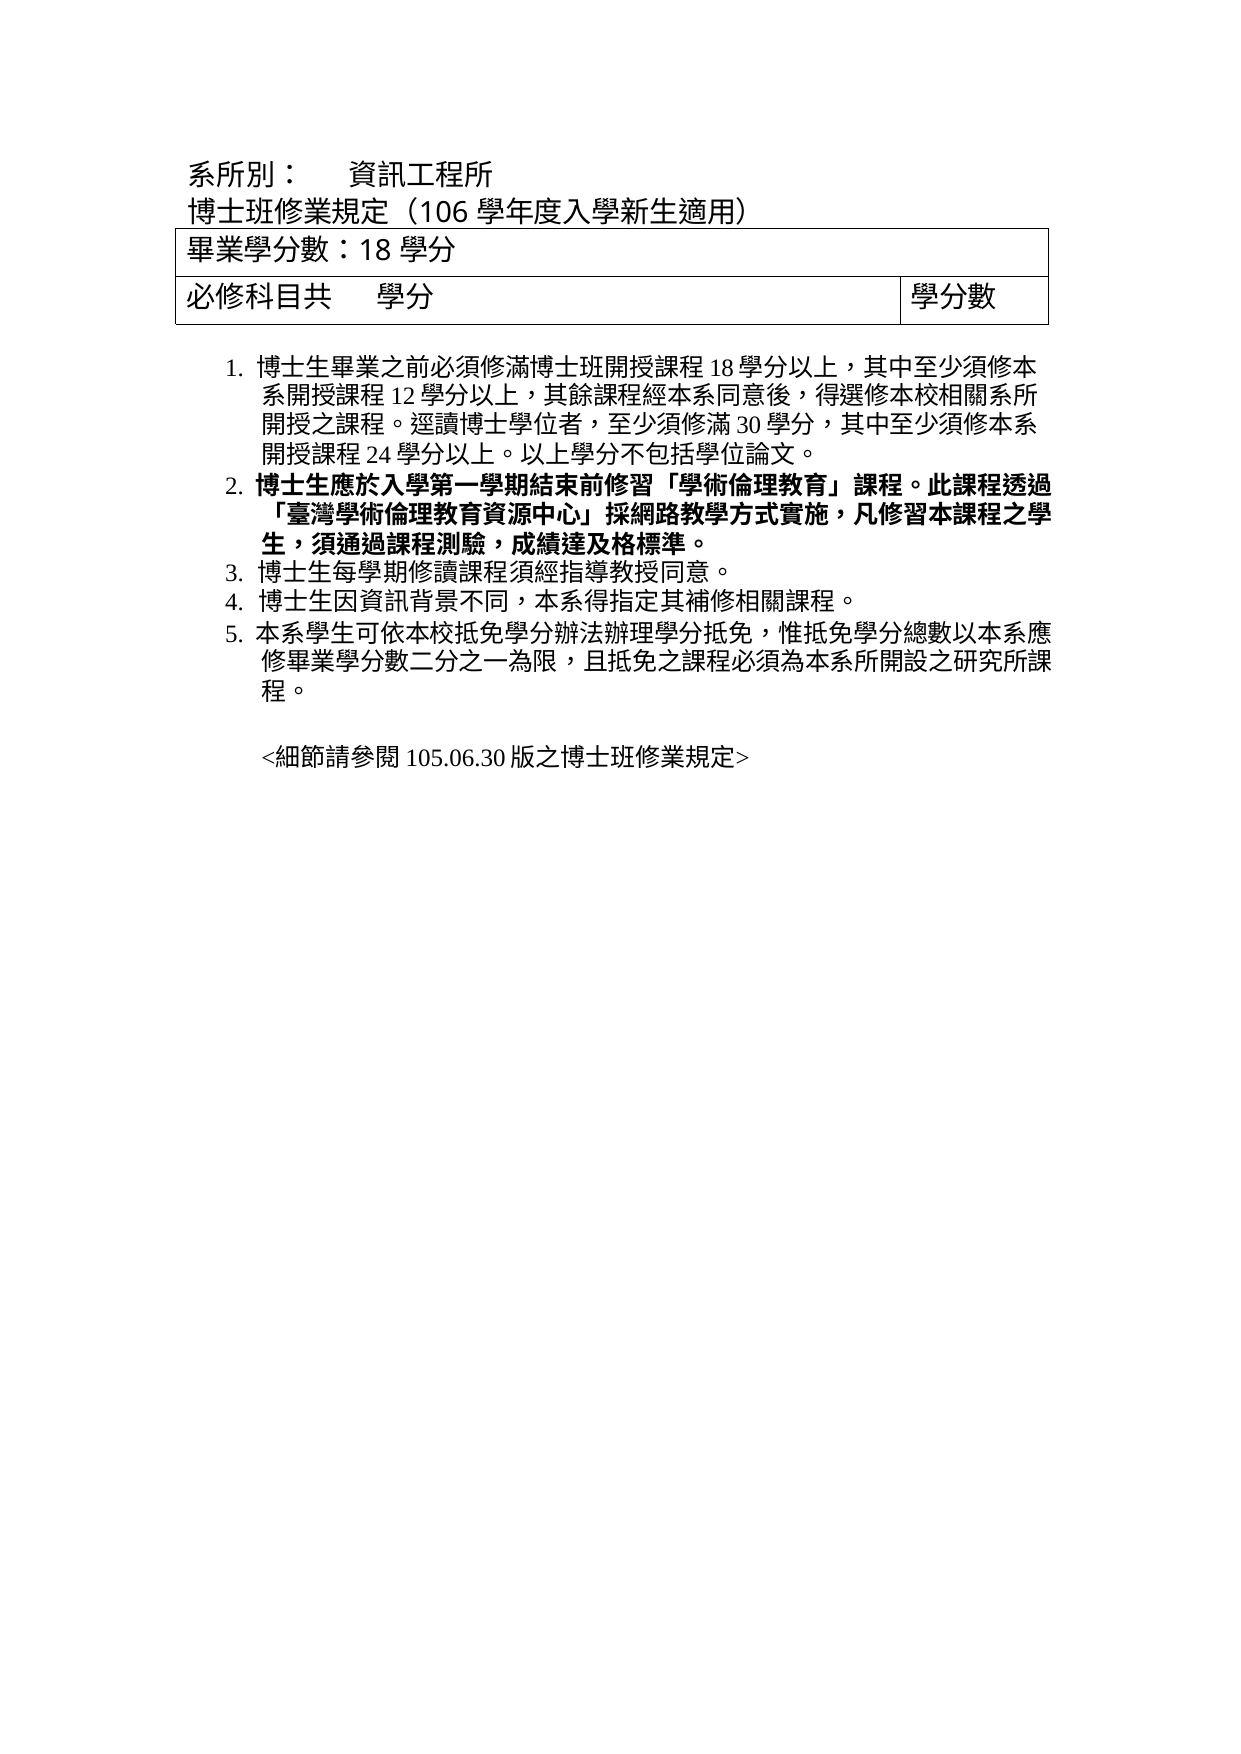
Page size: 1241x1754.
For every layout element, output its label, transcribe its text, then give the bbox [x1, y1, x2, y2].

text 5. 本系學生可依本校抵免學分辦法辦理學分抵免，惟抵免學分總數以本系應修畢業學分數二分之一為限，且抵免之課程必須為本系所開設之研究所課程。 [225, 618, 1053, 708]
table_header 畢業學分數：18 學分 [176, 229, 1048, 276]
table_cell 必修科目共 學分 [176, 277, 900, 324]
text 系所別： 資訊工程所 [187, 161, 1240, 191]
table_cell 學分數 [901, 277, 1048, 324]
text 3. 博士生每學期修讀課程須經指導教授同意。 [225, 561, 1240, 586]
text 博士班修業規定（106 學年度入學新生適用） [187, 199, 1240, 228]
text 4. 博士生因資訊背景不同，本系得指定其補修相關課程。 [225, 590, 1240, 616]
text 2. 博士生應於入學第一學期結束前修習「學術倫理教育」課程。此課程透過「臺灣學術倫理教育資源中心」採網路教學方式實施，凡修習本課程之學生，須通過課程測驗，成績達及格標準。 [225, 471, 1052, 561]
text <細節請參閱105.06.30版之博士班修業規定> [261, 746, 1240, 771]
text 1. 博士生畢業之前必須修滿博士班開授課程18學分以上，其中至少須修本系開授課程12學分以上，其餘課程經本系同意後，得選修本校相關系所開授之課程。逕讀博士學位者，至少須修滿30學分，其中至少須修本系開授課程24學分以上。以上學分不包括學位論文。 [225, 353, 1053, 471]
